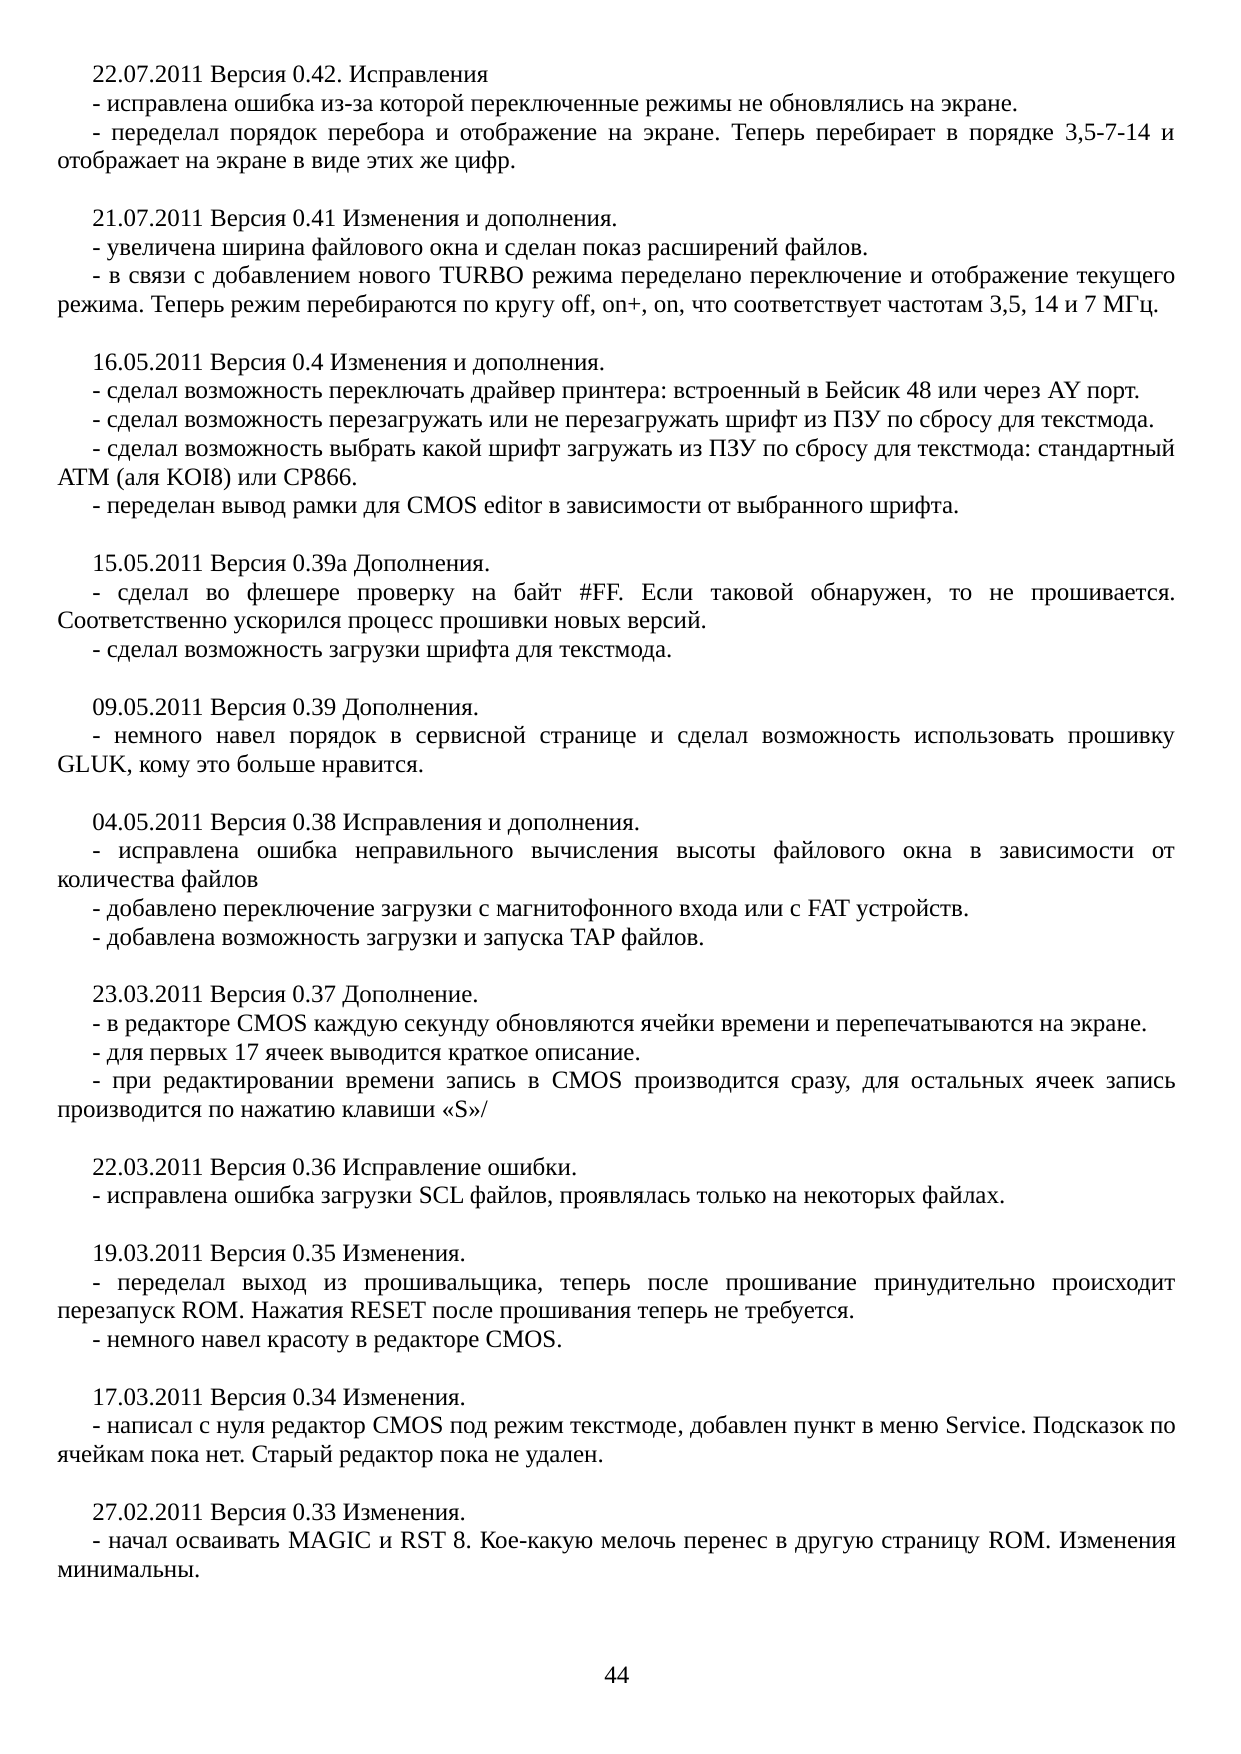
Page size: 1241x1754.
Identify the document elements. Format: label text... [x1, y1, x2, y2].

text - сделал возможность выбрать какой шрифт загружать из ПЗУ по сбросу для текстмода: стандартный ATM (аля KOI8) или CP866. [57, 433, 1176, 491]
text - сделал возможность перезагружать или не перезагружать шрифт из ПЗУ по сбросу для текстмода. [57, 404, 1176, 433]
text - начал осваивать MAGIC и RST 8. Кое-какую мелочь перенес в другую страницу ROM. Изменения минимальны. [57, 1526, 1176, 1583]
text - увеличена ширина файлового окна и сделан показ расширений файлов. [57, 232, 1176, 261]
text - переделал выход из прошивальщика, теперь после прошивание принудительно происходит перезапуск ROM. Нажатия RESET после прошивания теперь не требуется. [57, 1267, 1176, 1324]
text - исправлена ошибка неправильного вычисления высоты файлового окна в зависимости от количества файлов [57, 836, 1176, 893]
text 16.05.2011 Версия 0.4 Изменения и дополнения. [57, 347, 1176, 376]
text 04.05.2011 Версия 0.38 Исправления и дополнения. [57, 807, 1176, 836]
text - добавлено переключение загрузки с магнитофонного входа или с FAT устройств. [57, 893, 1176, 922]
text - написал с нуля редактор CMOS под режим текстмоде, добавлен пункт в меню Service. Подсказок по ячейкам пока нет. Старый редактор пока не удален. [57, 1411, 1176, 1468]
text 21.07.2011 Версия 0.41 Изменения и дополнения. [57, 203, 1176, 232]
text - сделал возможность загрузки шрифта для текстмода. [57, 634, 1176, 663]
text - исправлена ошибка загрузки SCL файлов, проявлялась только на некоторых файлах. [57, 1181, 1176, 1209]
text 22.07.2011 Версия 0.42. Исправления [57, 59, 1176, 88]
text 23.03.2011 Версия 0.37 Дополнение. [57, 979, 1176, 1008]
text - исправлена ошибка из-за которой переключенные режимы не обновлялись на экране. [57, 88, 1176, 117]
text - переделан вывод рамки для CMOS editor в зависимости от выбранного шрифта. [57, 491, 1176, 519]
text 27.02.2011 Версия 0.33 Изменения. [57, 1497, 1176, 1526]
text - для первых 17 ячеек выводится краткое описание. [57, 1037, 1176, 1066]
text 22.03.2011 Версия 0.36 Исправление ошибки. [57, 1152, 1176, 1181]
text - сделал во флешере проверку на байт #FF. Если таковой обнаружен, то не прошивается. Соответственно ускорился процесс прошивки новых версий. [57, 577, 1176, 634]
text - переделал порядок перебора и отображение на экране. Теперь перебирает в порядке 3,5-7-14 и отображает на экране в виде этих же цифр. [57, 117, 1176, 174]
text - немного навел красоту в редакторе CMOS. [57, 1324, 1176, 1353]
text 17.03.2011 Версия 0.34 Изменения. [57, 1382, 1176, 1411]
text - при редактировании времени запись в CMOS производится сразу, для остальных ячеек запись производится по нажатию клавиши «S»/ [57, 1066, 1176, 1123]
text 15.05.2011 Версия 0.39а Дополнения. [57, 548, 1176, 577]
text 19.03.2011 Версия 0.35 Изменения. [57, 1238, 1176, 1267]
text - в редакторе CMOS каждую секунду обновляются ячейки времени и перепечатываются на экране. [57, 1008, 1176, 1037]
text - сделал возможность переключать драйвер принтера: встроенный в Бейсик 48 или через AY порт. [57, 376, 1176, 404]
text - в связи с добавлением нового TURBO режима переделано переключение и отображение текущего режима. Теперь режим перебираются по кругу off, on+, on, что соответствует частотам 3,5, 14 и 7 МГц. [57, 261, 1176, 318]
text 09.05.2011 Версия 0.39 Дополнения. [57, 692, 1176, 721]
text - немного навел порядок в сервисной странице и сделал возможность использовать прошивку GLUK, кому это больше нравится. [57, 721, 1176, 778]
text - добавлена возможность загрузки и запуска TAP файлов. [57, 922, 1176, 951]
